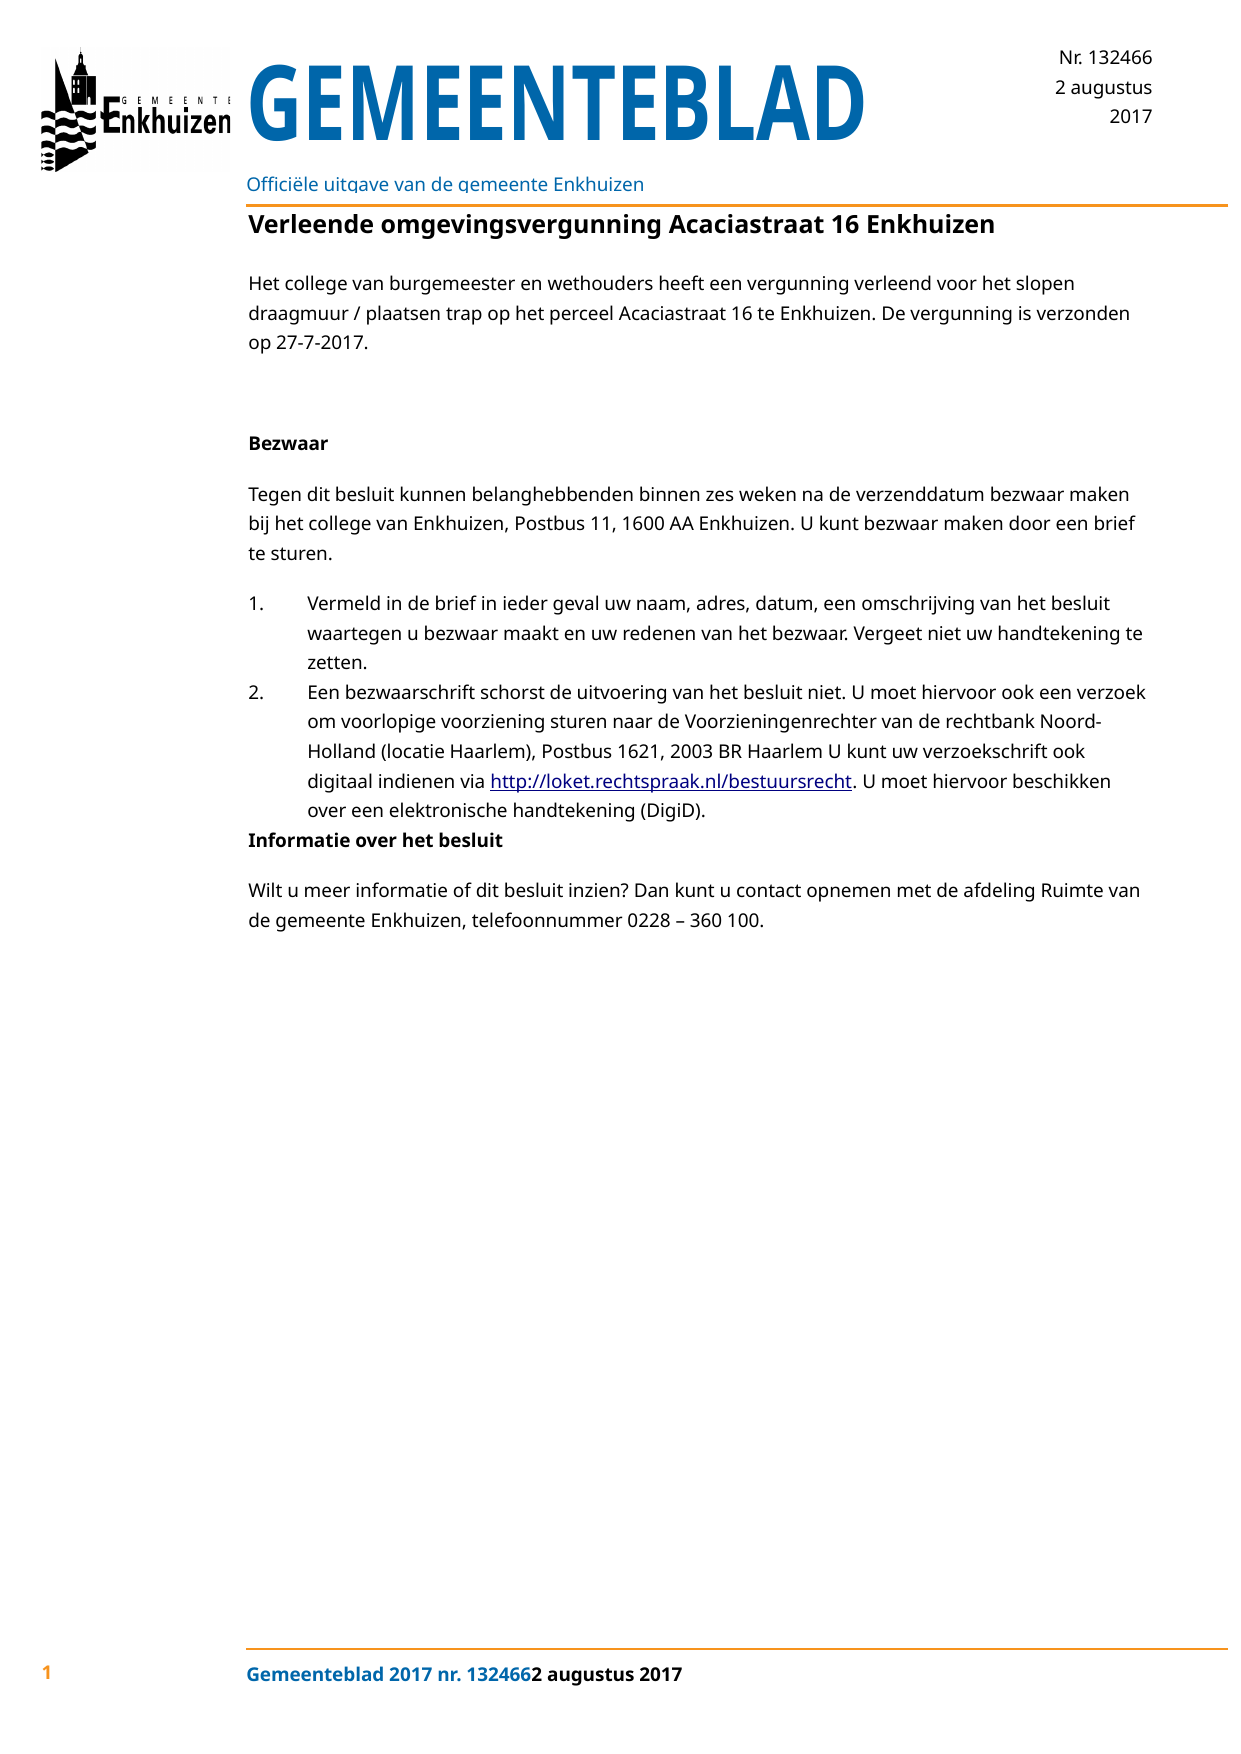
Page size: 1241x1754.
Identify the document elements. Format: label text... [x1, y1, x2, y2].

list Een bezwaarschrift schorst de uitvoering van het besluit niet. U moet hiervoor ook een verzoek om voorlopige voorziening sturen naar de Voorzieningenrechter van de rechtbank Noord-Holland (locatie Haarlem), Postbus 1621, 2003 BR Haarlem U kunt uw verzoekschrift ook digitaal indienen via http://loket.rechtspraak.nl/bestuursrecht. U moet hiervoor beschikken over een elektronische handtekening (DigiD). [248, 679, 1152, 823]
text Tegen dit besluit kunnen belanghebbenden binnen zes weken na de verzenddatum bezwaar maken bij het college van Enkhuizen, Postbus 11, 1600 AA Enkhuizen. U kunt bezwaar maken door een brief te sturen. [248, 481, 1152, 566]
text Bezwaar [248, 430, 1152, 456]
text Informatie over het besluit [248, 827, 1152, 853]
picture [41, 47, 231, 172]
text Het college van burgemeester en wethouders heeft een vergunning verleend voor het slopen draagmuur / plaatsen trap op het perceel Acaciastraat 16 te Enkhuizen. De vergunning is verzonden op 27-7-2017. [248, 270, 1152, 355]
text Wilt u meer informatie of dit besluit inzien? Dan kunt u contact opnemen met de afdeling Ruimte van de gemeente Enkhuizen, telefoonnummer 0228 – 360 100. [248, 877, 1152, 933]
text Verleende omgevingsvergunning Acaciastraat 16 Enkhuizen [248, 207, 1152, 241]
list Vermeld in de brief in ieder geval uw naam, adres, datum, een omschrijving van het besluit waartegen u bezwaar maakt en uw redenen van het bezwaar. Vergeet niet uw handtekening te zetten. [248, 590, 1152, 675]
